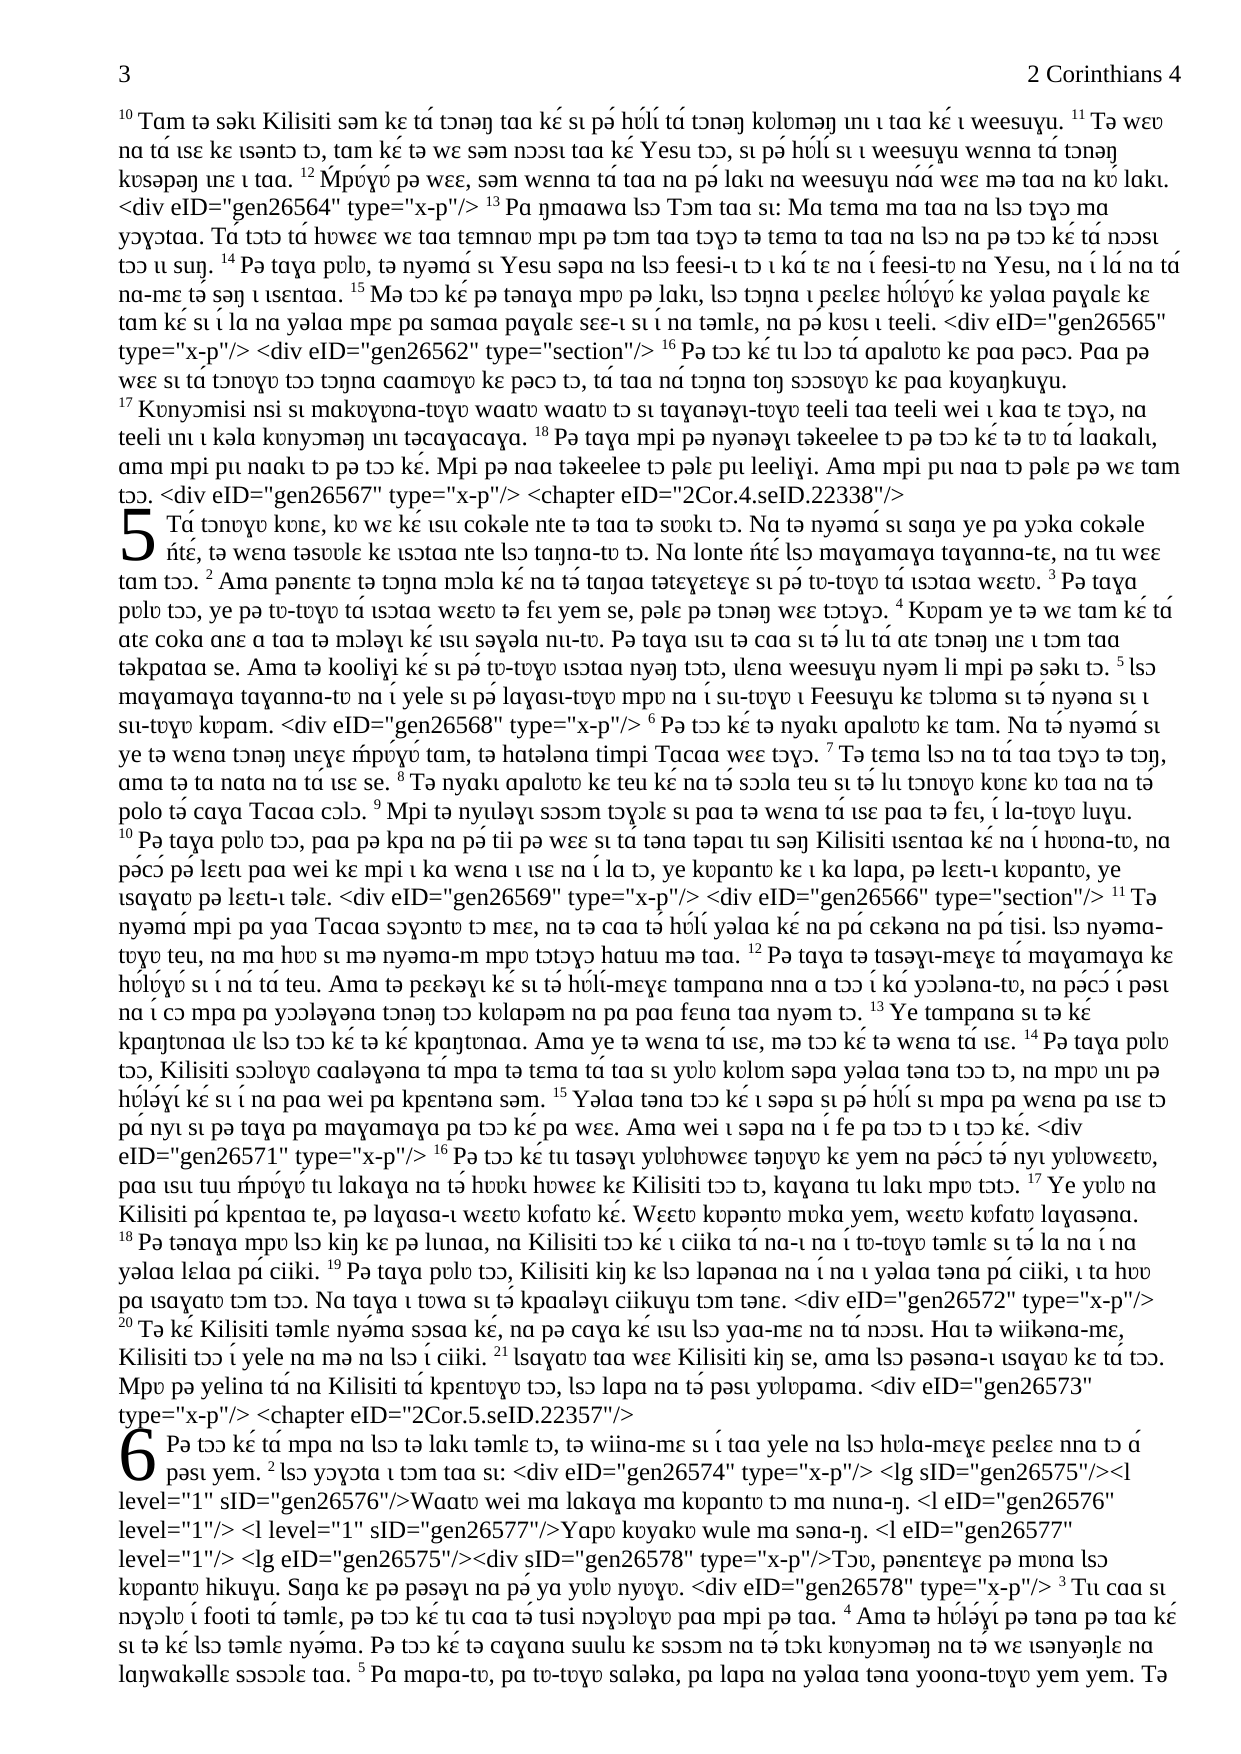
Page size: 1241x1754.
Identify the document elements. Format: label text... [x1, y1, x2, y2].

text 5Tɑ́ tɔnʋɣʋ kʋnɛ, kʋ wɛ kɛ́ ɩsɩɩ cokǝle nte tǝ tɑɑ tǝ sʋʋkɩ tɔ. Nɑ tǝ nyǝmɑ́ sɩ sɑŋɑ ye pɑ yɔkɑ cokǝle ńtɛ́, tǝ wɛnɑ tǝsʋʋlɛ kɛ ɩsɔtɑɑ nte Ɩsɔ tɑŋnɑ-tʋ tɔ. Nɑ lonte ńtɛ́ Ɩsɔ mɑɣɑmɑɣɑ tɑɣɑnnɑ-tɛ, nɑ tɩɩ wɛɛ tɑm tɔɔ. 2 Amɑ pǝnɛntɛ tǝ tɔŋnɑ mɔlɑ kɛ́ nɑ tǝ́ tɑŋɑɑ tǝtɛɣɛtɛɣɛ sɩ pǝ́ tʋ-tʋɣʋ tɑ́ ɩsɔtɑɑ wɛɛtʋ. 3 Pǝ tɑɣɑ pʋlʋ tɔɔ, ye pǝ tʋ-tʋɣʋ tɑ́ ɩsɔtɑɑ wɛɛtʋ tǝ fɛɩ yem se, pǝlɛ pǝ tɔnǝŋ wɛɛ tɔtɔɣɔ. 4 Kʋpɑm ye tǝ wɛ tɑm kɛ́ tɑ́ ɑtɛ cokɑ ɑnɛ ɑ tɑɑ tǝ mɔlǝɣɩ kɛ́ ɩsɩɩ sǝɣǝlɑ nɩɩ-tʋ. Pǝ tɑɣɑ ɩsɩɩ tǝ cɑɑ sɩ tǝ́ lɩɩ tɑ́ ɑtɛ tɔnǝŋ ɩnɛ ɩ tɔm tɑɑ tǝkpɑtɑɑ se. Amɑ tǝ kooliɣi kɛ́ sɩ pǝ́ tʋ-tʋɣʋ ɩsɔtɑɑ nyǝŋ tɔtɔ, ɩlɛnɑ weesuɣu nyǝm li mpi pǝ sǝkɩ tɔ. 5 Ɩsɔ mɑɣɑmɑɣɑ tɑɣɑnnɑ-tʋ nɑ ɩ́ yele sɩ pǝ́ lɑɣɑsɩ-tʋɣʋ mpʋ nɑ ɩ́ sɩɩ-tʋɣʋ ɩ Feesuɣu kɛ tɔlʋmɑ sɩ tǝ́ nyǝnɑ sɩ ɩ sɩɩ-tʋɣʋ kʋpɑm. <div eID="gen26568" type="x-p"/> 6 Pǝ tɔɔ kɛ́ tǝ nyɑkɩ ɑpɑlʋtʋ kɛ tɑm. Nɑ tǝ́ nyǝmɑ́ sɩ ye tǝ wɛnɑ tɔnǝŋ ɩnɛɣɛ ḿpʋ́ɣʋ́ tɑm, tǝ hɑtǝlǝnɑ timpi Tɑcɑɑ wɛɛ tɔɣɔ. 7 Tǝ tɛmɑ Ɩsɔ nɑ tɑ́ tɑɑ tɔɣɔ tǝ tɔŋ, ɑmɑ tǝ tɑ nɑtɑ nɑ tɑ́ ɩsɛ se. 8 Tǝ nyɑkɩ ɑpɑlʋtʋ kɛ teu kɛ́ nɑ tǝ́ sɔɔlɑ teu sɩ tǝ́ lɩɩ tɔnʋɣʋ kʋnɛ kʋ tɑɑ nɑ tǝ́ polo tǝ́ cɑɣɑ Tɑcɑɑ cɔlɔ. 9 Mpi tǝ nyɩɩlǝɣɩ sɔsɔm tɔɣɔlɛ sɩ pɑɑ tǝ wɛnɑ tɑ́ ɩsɛ pɑɑ tǝ fɛɩ, ɩ́ lɑ-tʋɣʋ luɣu. 10 Pǝ tɑɣɑ pʋlʋ tɔɔ, pɑɑ pǝ kpɑ nɑ pǝ́ tii pǝ wɛɛ sɩ tɑ́ tǝnɑ tǝpɑɩ tɩɩ sǝŋ Kilisiti ɩsɛntɑɑ kɛ́ nɑ ɩ́ hʋʋnɑ-tʋ, nɑ pǝ́cɔ́ pǝ́ lɛɛtɩ pɑɑ wei kɛ mpi ɩ kɑ wɛnɑ ɩ ɩsɛ nɑ ɩ́ lɑ tɔ, ye kʋpɑntʋ kɛ ɩ kɑ lɑpɑ, pǝ lɛɛtɩ-ɩ kʋpɑntʋ, ye ɩsɑɣɑtʋ pǝ lɛɛtɩ-ɩ tǝlɛ. <div eID="gen26569" type="x-p"/> <div eID="gen26566" type="section"/> 11 Tǝ nyǝmɑ́ mpi pɑ yɑɑ Tɑcɑɑ sɔɣɔntʋ tɔ mɛɛ, nɑ tǝ cɑɑ tǝ́ hʋ́lɩ́ yǝlɑɑ kɛ́ nɑ pɑ́ cɛkǝnɑ nɑ pɑ́ tisi. Ɩsɔ nyǝmɑ-tʋɣʋ teu, nɑ mɑ hʋʋ sɩ mǝ nyǝmɑ-m mpʋ tɔtɔɣɔ hɑtuu mǝ tɑɑ. 12 Pǝ tɑɣɑ tǝ tɑsǝɣɩ-mɛɣɛ tɑ́ mɑɣɑmɑɣɑ kɛ hʋ́lʋ́ɣʋ́ sɩ ɩ́ nɑ́ tɑ́ teu. Amɑ tǝ pɛɛkǝɣɩ kɛ́ sɩ tǝ́ hʋ́lɩ́-mɛɣɛ tɑmpɑnɑ nnɑ ɑ tɔɔ ɩ́ kɑ́ yɔɔlǝnɑ-tʋ, nɑ pǝ́cɔ́ ɩ́ pǝsɩ nɑ ɩ́ cɔ mpɑ pɑ yɔɔlǝɣǝnɑ tɔnǝŋ tɔɔ kʋlɑpǝm nɑ pɑ pɑɑ fɛɩnɑ tɑɑ nyǝm tɔ. 13 Ye tɑmpɑnɑ sɩ tǝ kɛ́ kpɑŋtʋnɑɑ ɩlɛ Ɩsɔ tɔɔ kɛ́ tǝ kɛ́ kpɑŋtʋnɑɑ. Amɑ ye tǝ wɛnɑ tɑ́ ɩsɛ, mǝ tɔɔ kɛ́ tǝ wɛnɑ tɑ́ ɩsɛ. 14 Pǝ tɑɣɑ pʋlʋ tɔɔ, Kilisiti sɔɔlʋɣʋ cɑɑlǝɣǝnɑ tɑ́ mpɑ tǝ tɛmɑ tɑ́ tɑɑ sɩ yʋlʋ kʋlʋm sǝpɑ yǝlɑɑ tǝnɑ tɔɔ tɔ, nɑ mpʋ ɩnɩ pǝ hʋ́lǝ́ɣɩ́ kɛ́ sɩ ɩ́ nɑ pɑɑ wei pɑ kpɛntǝnɑ sǝm. 15 Yǝlɑɑ tǝnɑ tɔɔ kɛ́ ɩ sǝpɑ sɩ pǝ́ hʋ́lɩ́ sɩ mpɑ pɑ wɛnɑ pɑ ɩsɛ tɔ pɑ́ nyɩ sɩ pǝ tɑɣɑ pɑ mɑɣɑmɑɣɑ pɑ tɔɔ kɛ́ pɑ wɛɛ. Amɑ wei ɩ sǝpɑ nɑ ɩ́ fe pɑ tɔɔ tɔ ɩ tɔɔ kɛ́. <div eID="gen26571" type="x-p"/> 16 Pǝ tɔɔ kɛ́ tɩɩ tɑsǝɣɩ yʋlʋhʋwɛɛ tǝŋʋɣʋ kɛ yem nɑ pǝ́cɔ́ tǝ́ nyɩ yʋlʋwɛɛtʋ, pɑɑ ɩsɩɩ tuu ḿpʋ́ɣʋ́ tɩɩ lɑkɑɣɑ nɑ tǝ́ hʋʋkɩ hʋwɛɛ kɛ Kilisiti tɔɔ tɔ, kɑɣɑnɑ tɩɩ lɑkɩ mpʋ tɔtɔ. 17 Ye yʋlʋ nɑ Kilisiti pɑ́ kpɛntɑɑ te, pǝ lɑɣɑsɑ-ɩ wɛɛtʋ kʋfɑtʋ kɛ́. Wɛɛtʋ kʋpǝntʋ mʋkɑ yem, wɛɛtʋ kʋfɑtʋ lɑɣɑsǝnɑ. 18 Pǝ tǝnɑɣɑ mpʋ Ɩsɔ kiŋ kɛ pǝ lɩɩnɑɑ, nɑ Kilisiti tɔɔ kɛ́ ɩ ciikɑ tɑ́ nɑ-ɩ nɑ ɩ́ tʋ-tʋɣʋ tǝmlɛ sɩ tǝ́ lɑ nɑ ɩ́ nɑ yǝlɑɑ lɛlɑɑ pɑ́ ciiki. 19 Pǝ tɑɣɑ pʋlʋ tɔɔ, Kilisiti kiŋ kɛ Ɩsɔ lɑpǝnɑɑ nɑ ɩ́ nɑ ɩ yǝlɑɑ tǝnɑ pɑ́ ciiki, ɩ tɑ hʋʋ pɑ ɩsɑɣɑtʋ tɔm tɔɔ. Nɑ tɑɣɑ ɩ tʋwɑ sɩ tǝ́ kpɑɑlǝɣɩ ciikuɣu tɔm tǝnɛ. <div eID="gen26572" type="x-p"/> 20 Tǝ kɛ́ Kilisiti tǝmlɛ nyǝ́mɑ sɔsɑɑ kɛ́, nɑ pǝ cɑɣɑ kɛ́ ɩsɩɩ Ɩsɔ yɑɑ-mɛ nɑ tɑ́ nɔɔsɩ. Hɑɩ tǝ wiikǝnɑ-mɛ, Kilisiti tɔɔ ɩ́ yele nɑ mǝ nɑ Ɩsɔ ɩ́ ciiki. 21 Ɩsɑɣɑtʋ tɑɑ wɛɛ Kilisiti kiŋ se, ɑmɑ Ɩsɔ pǝsǝnɑ-ɩ ɩsɑɣɑʋ kɛ tɑ́ tɔɔ. Mpʋ pǝ yelinɑ tɑ́ nɑ Kilisiti tɑ́ kpɛntʋɣʋ tɔɔ, Ɩsɔ lɑpɑ nɑ tǝ́ pǝsɩ yʋlʋpɑmɑ. <div eID="gen26573" type="x-p"/> <chapter eID="2Cor.5.seID.22357"/> [118, 509, 1181, 1429]
text 10 Tɑm tǝ sǝkɩ Kilisiti sǝm kɛ tɑ́ tɔnǝŋ tɑɑ kɛ́ sɩ pǝ́ hʋ́lɩ́ tɑ́ tɔnǝŋ kʋlʋmǝŋ ɩnɩ ɩ tɑɑ kɛ́ ɩ weesuɣu. 11 Tǝ wɛʋ nɑ tɑ́ ɩsɛ kɛ ɩsǝntɔ tɔ, tɑm kɛ́ tǝ wɛ sǝm nɔɔsɩ tɑɑ kɛ́ Yesu tɔɔ, sɩ pǝ́ hʋ́lɩ́ sɩ ɩ weesuɣu wɛnnɑ tɑ́ tɔnǝŋ kʋsǝpǝŋ ɩnɛ ɩ tɑɑ. 12 Ḿpʋ́ɣʋ́ pǝ wɛɛ, sǝm wɛnnɑ tɑ́ tɑɑ nɑ pǝ́ lɑkɩ nɑ weesuɣu nɑ́ɑ́ wɛɛ mǝ tɑɑ nɑ kʋ́ lɑkɩ. <div eID="gen26564" type="x-p"/> 13 Pɑ ŋmɑɑwɑ Ɩsɔ Tɔm tɑɑ sɩ: Mɑ tɛmɑ mɑ tɑɑ nɑ Ɩsɔ tɔɣɔ mɑ yɔɣɔtɑɑ. Tɑ́ tɔtɔ tɑ́ hʋwɛɛ wɛ tɑɑ tɛmnɑʋ mpɩ pǝ tɔm tɑɑ tɔɣɔ tǝ tɛmɑ tɑ tɑɑ nɑ Ɩsɔ nɑ pǝ tɔɔ kɛ́ tɑ́ nɔɔsɩ tɔɔ ɩɩ suŋ. 14 Pǝ tɑɣɑ pʋlʋ, tǝ nyǝmɑ́ sɩ Yesu sǝpɑ nɑ Ɩsɔ feesi-ɩ tɔ ɩ kɑ́ tɛ nɑ ɩ́ feesi-tʋ nɑ Yesu, nɑ ɩ́ lɑ́ nɑ tɑ́ nɑ-mɛ tǝ́ sǝŋ ɩ ɩsɛntɑɑ. 15 Mǝ tɔɔ kɛ́ pǝ tǝnɑɣɑ mpʋ pǝ lɑkɩ, Ɩsɔ tɔŋnɑ ɩ pɛɛlɛɛ hʋ́lʋ́ɣʋ́ kɛ yǝlɑɑ pɑɣɑlɛ kɛ tɑm kɛ́ sɩ ɩ́ lɑ nɑ yǝlɑɑ mpɛ pɑ sɑmɑɑ pɑɣɑlɛ sɛɛ-ɩ sɩ ɩ́ nɑ tǝmlɛ, nɑ pǝ́ kʋsɩ ɩ teeli. <div eID="gen26565" type="x-p"/> <div eID="gen26562" type="section"/> 16 Pǝ tɔɔ kɛ́ tɩɩ lɔɔ tɑ́ ɑpɑlʋtʋ kɛ pɑɑ pǝcɔ. Pɑɑ pǝ wɛɛ sɩ tɑ́ tɔnʋɣʋ tɔɔ tɔŋnɑ cɑɑmʋɣʋ kɛ pǝcɔ tɔ, tɑ́ tɑɑ nɑ́ tɔŋnɑ toŋ sɔɔsʋɣʋ kɛ pɑɑ kʋyɑŋkuɣu. 17 Kʋnyɔmisi nsi sɩ mɑkʋɣʋnɑ-tʋɣʋ wɑɑtʋ wɑɑtʋ tɔ sɩ tɑɣɑnǝɣɩ-tʋɣʋ teeli tɑɑ teeli wei ɩ kɑɑ tɛ tɔɣɔ, nɑ teeli ɩnɩ ɩ kǝlɑ kʋnyɔmǝŋ ɩnɩ tǝcɑɣɑcɑɣɑ. 18 Pǝ tɑɣɑ mpi pǝ nyǝnǝɣɩ tǝkeelee tɔ pǝ tɔɔ kɛ́ tǝ tʋ tɑ́ lɑɑkɑlɩ, ɑmɑ mpi pɩɩ nɑɑkɩ tɔ pǝ tɔɔ kɛ́. Mpi pǝ nɑɑ tǝkeelee tɔ pǝlɛ pɩɩ leeliɣi. Amɑ mpi pɩɩ nɑɑ tɔ pǝlɛ pǝ wɛ tɑm tɔɔ. <div eID="gen26567" type="x-p"/> <chapter eID="2Cor.4.seID.22338"/> [118, 106, 1181, 509]
text 6Pǝ tɔɔ kɛ́ tɑ́ mpɑ nɑ Ɩsɔ tǝ lɑkɩ tǝmlɛ tɔ, tǝ wiinɑ-mɛ sɩ ɩ́ tɑɑ yele nɑ Ɩsɔ hʋlɑ-mɛɣɛ pɛɛlɛɛ nnɑ tɔ ɑ́ pǝsɩ yem. 2 Ɩsɔ yɔɣɔtɑ ɩ tɔm tɑɑ sɩ: <div eID="gen26574" type="x-p"/> <lg sID="gen26575"/><l level="1" sID="gen26576"/>Wɑɑtʋ wei mɑ lɑkɑɣɑ mɑ kʋpɑntʋ tɔ mɑ nɩɩnɑ-ŋ. <l eID="gen26576" level="1"/> <l level="1" sID="gen26577"/>Yɑpʋ kʋyɑkʋ wule mɑ sǝnɑ-ŋ. <l eID="gen26577" level="1"/> <lg eID="gen26575"/><div sID="gen26578" type="x-p"/>Tɔʋ, pǝnɛntɛɣɛ pǝ mʋnɑ Ɩsɔ kʋpɑntʋ hikuɣu. Sɑŋɑ kɛ pǝ pǝsǝɣɩ nɑ pǝ́ yɑ yʋlʋ nyʋɣʋ. <div eID="gen26578" type="x-p"/> 3 Tɩɩ cɑɑ sɩ nɔɣɔlʋ ɩ́ footi tɑ́ tǝmlɛ, pǝ tɔɔ kɛ́ tɩɩ cɑɑ tǝ́ tusi nɔɣɔlʋɣʋ pɑɑ mpi pǝ tɑɑ. 4 Amɑ tǝ hʋ́lǝ́ɣɩ́ pǝ tǝnɑ pǝ tɑɑ kɛ́ sɩ tǝ kɛ́ Ɩsɔ tǝmlɛ nyǝ́mɑ. Pǝ tɔɔ kɛ́ tǝ cɑɣɑnɑ suulu kɛ sɔsɔm nɑ tǝ́ tɔkɩ kʋnyɔmǝŋ nɑ tǝ́ wɛ ɩsǝnyǝŋlɛ nɑ lɑŋwɑkǝllɛ sɔsɔɔlɛ tɑɑ. 5 Pɑ mɑpɑ-tʋ, pɑ tʋ-tʋɣʋ sɑlǝkɑ, pɑ lɑpɑ nɑ yǝlɑɑ tǝnɑ yoonɑ-tʋɣʋ yem yem. Tǝ lɑpɑ kɑŋkɑŋsi tǝmɑ, tǝ keelɑ tɑ́ tom, tǝ sǝpɑ nyɔɣɔsɩ. 6 Tǝ hʋ́lǝ́ɣɩ́ kɛ́ sɩ tǝ kɛ́ Ɩsɔ tǝmlɛ nyǝ́mɑ, nɑ tɑ́ yɑɑsi kʋpɑŋ tɑɑ nɑ tɑ́ nyǝm tɑɑ nɑ tɑ́ suulu tɑɑ nɑ tɑ́ kʋpɑntʋ lɑpʋ tɑɑ. Nɑ tǝ lɑpɑ mpʋ tɔ nɑ Ɩsɔ Feesuɣu Nɑŋŋtʋ toŋ kɛ́ nɑ tɑ́ tɑmpɑnɑ sɔɔlʋɣʋ. 7 Nɑ tɑ́ wɑɑsʋ tɑmpɑnɑ tɑɑ kɛ́ nɑ Ɩsɔ tomɑ tɑɑ. Tɑmpɑnɑ tǝŋʋɣʋ kɛnɑ-tʋɣʋ yoou wontu nti tǝ yoonɑ nɑ tǝ́ kentiɣinɑ tɑ́ tɔɔ tɔ. 8 Pɑ tʋɣʋnɑ-tʋɣʋ pǝyele pɑ tʋɣɩ-tʋɣʋ fɛɛlɛ tɔtɔ. Pɑ tʋʋkɩ-tʋɣʋ, pǝyele pɑ sɑŋ-tʋ tɔtɔ. Pɑ nyǝnǝɣɩ-tʋɣʋ pɔpɔtʋnɑɑ kɛ́, pǝyele tɑɣɑlɛ tɑmpɑnɑ yɔɣɔtǝlɑɑ. 9 Pɑ nyǝnǝɣɩ-tʋ ɩsɩɩ mpɑ pɑ tɑ nyɩ tɔ pǝyele tɑɣɑ pɑ tǝnɑ pɑ nyǝmɑ́. Pɑ nyǝnǝɣɩ-tʋɣʋ sǝtɑɑ, pǝyele tɑ́ nɑ tɑ́ ɩsɛ, nɑ ɩ́ pǝsǝɣɩ nɑ ɩ́ nɑ́ mpʋ. Pɑ tʋɣɩ-tʋɣʋ sɑlǝkɑ, pɑɑ nɑ mpʋ pɑɑ kʋɣɩ-tʋ. 10 Pɑ nyǝŋsǝɣɩ tɑ́ ɩsɛ, pɑɑ nɑ mpʋ lɑŋhʋlʋmlɛ tɑɑ kɛ́ tǝ wɛ tɑm. Tǝ wɛɛ kɛ́ ɩsɩɩ kʋnyɔntʋnɑɑ, ɑmɑ tǝ sʋsǝɣɩ yǝlɑɑ pɑɣɑlɛ kɛ ɑpititu. Tǝ wɛ ɩsɩɩ mpɑ pɑ fɛɩnɑ pʋlʋ tɔ, pǝyele tɑmpɑnɑ tɔɔ tɑ́ wɛnnɑ pǝ tǝnɑ. <div eID="gen26579" type="x-p"/> 11 Tɑ́ tɑɑpɑlɑɑ kʋpɑmɑ kɛ Kɔlɛntɩ, tɑmpɑnɑ kɛ tǝ heeliɣi-mɛ, ye pɑ fɑɣɑ tɑ́ tɑɑ mɛɣɛ pɑ mɑkǝnɑ. 12 Tǝ sɔɔlɑ-mɛɣɛ, ɑmɑ mǝ́ tɑ́ sɔɔlǝnɑ tɑ́. 13 Pǝ tɔɔ kɛ́ mɑ yɔɣɔtǝnɑ-mɛ ɩsɩɩ piyɑ. Nti tɑ́ hʋʋ mǝ tɔɔ tɔ mɩ́ɩ́ hʋʋ ḿpʋ́ɣʋ́ tɑ́ tɔɔ, ɩ́ sɔɔlɩ-tʋɣʋ mpʋ tɔtɔ. <div eID="gen26580" type="x-p"/> <div eID="gen26570" type="section"/> 14 Ɩ́ tɑɑ yele nɑ mǝ nɑ mpɑ pɑɑ tɛŋ pɑ tɑɑ nɑ Ɩsɔ tɔ ɩ́ kpɛntɩ. Pǝ tɑɣɑ mpɑ pǝ́ mʋnɑ pǝ́ kpɛntɩ mǝ nɑ-wɛ tɔɣɔlɛ. Pǝ tɑɣɑ pʋlʋ tɔɔ, ɩsǝnɑɣɑlɛ kʋpɑm nɑ ɩsɑɣɑm pɩɩ siti? Nɑ ɩsǝnɑɣɑ ilim nɑ ɑhoo kɑ́ siti? 15 Ɩsǝnɑɣɑ Kilisiti nɑ Ɩlɔɣɔʋ pɑɑ nɩɩnɑ tǝmɑ? Wei ɩ tɛŋ ɩ tɑɑ nɑ Ɩsɔ nɑ wei ɩɩ tɛŋ ɩ tɑɑ nɑ Ɩsɔ tɔ pɑ kɑɑ we? 16 Yɑɑ ɩsǝnɑɣɑ Ɩsɔ tǝcɑɣɑlɛ nɑ mɑ tɑ nyɩ ɩsɔnɑɑ tɩɩŋ pɩɩ kɑɑ? Pǝ tɑɣɑ pʋlʋ, tɑ́ kɛnɑ Ɩsɔ weesuɣu tʋ tǝcɑɣɑlɛ. Ɩsɔ mɑɣɑmɑɣɑ yɔɣɔtǝnɑ mpʋ sɩ: <div eID="gen26582" type="x-p"/> <lg sID="gen26583"/><l level="1" sID="gen26584"/>Mɑɑ cɑɣɑ pɑ kiŋ nɑ mɑɑ wɛɛ pɑ hɛkʋ. <l eID="gen26584" level="1"/> <l level="1" sID="gen26585"/>Mɑɑ pǝsɩ pɑ Ɩsɔ nɑ pɑɑ pǝsɩ mɑ yǝlɑɑ. <l eID="gen26585" level="1"/> <lg eID="gen26583"/> 17 Pǝ tɔɔ kɛ́ Tɑcɑɑ yɔɣɔtɑɑ sɩ: <div eID="gen26586" type="x-p"/> <lg sID="gen26587"/><l level="1" sID="gen26588"/>Pǝ wɛɛ sɩ ɩ́ kɑ́ lɩɩ pɑ hɛkʋ <l eID="gen26588" level="1"/> <l level="1" sID="gen26589"/>nɑ pǝ́ yɑsɩ mǝ nɑ-wɛ. <l eID="gen26589" level="1"/> <l level="1" sID="gen26590"/>Ɩ́ tɑɑ yele nɑ ɑsilimɑ nyǝm nɑpǝlɩ tokinɑ-mɛ. <l eID="gen26590" level="1"/> <l level="1" sID="gen26591"/>Ɩlɛ mɑ́, mɑɑ mʋ-mɛ. <l eID="gen26591" level="1"/> 18 Mɑɑ pǝsɩ mǝ Cɑɑ, <l eID="gen26592" level="1"/> <l level="1" sID="gen26593"/>nɑ mɩ́ɩ́ pǝsɩ mɑ pǝyɑlɑɑ nɑ mɑ pɛɛlɑɑ. <l eID="gen26593" level="1"/> <l level="1" sID="gen26594"/>Tɑcɑɑ tomɑ tǝnɑ tʋ yɔɣɔtǝnɑ mpʋ. <l eID="gen26594" level="1"/> <lg eID="gen26587"/><chapter eID="2Cor.6.seID.22379"/> [118, 1429, 1181, 1687]
